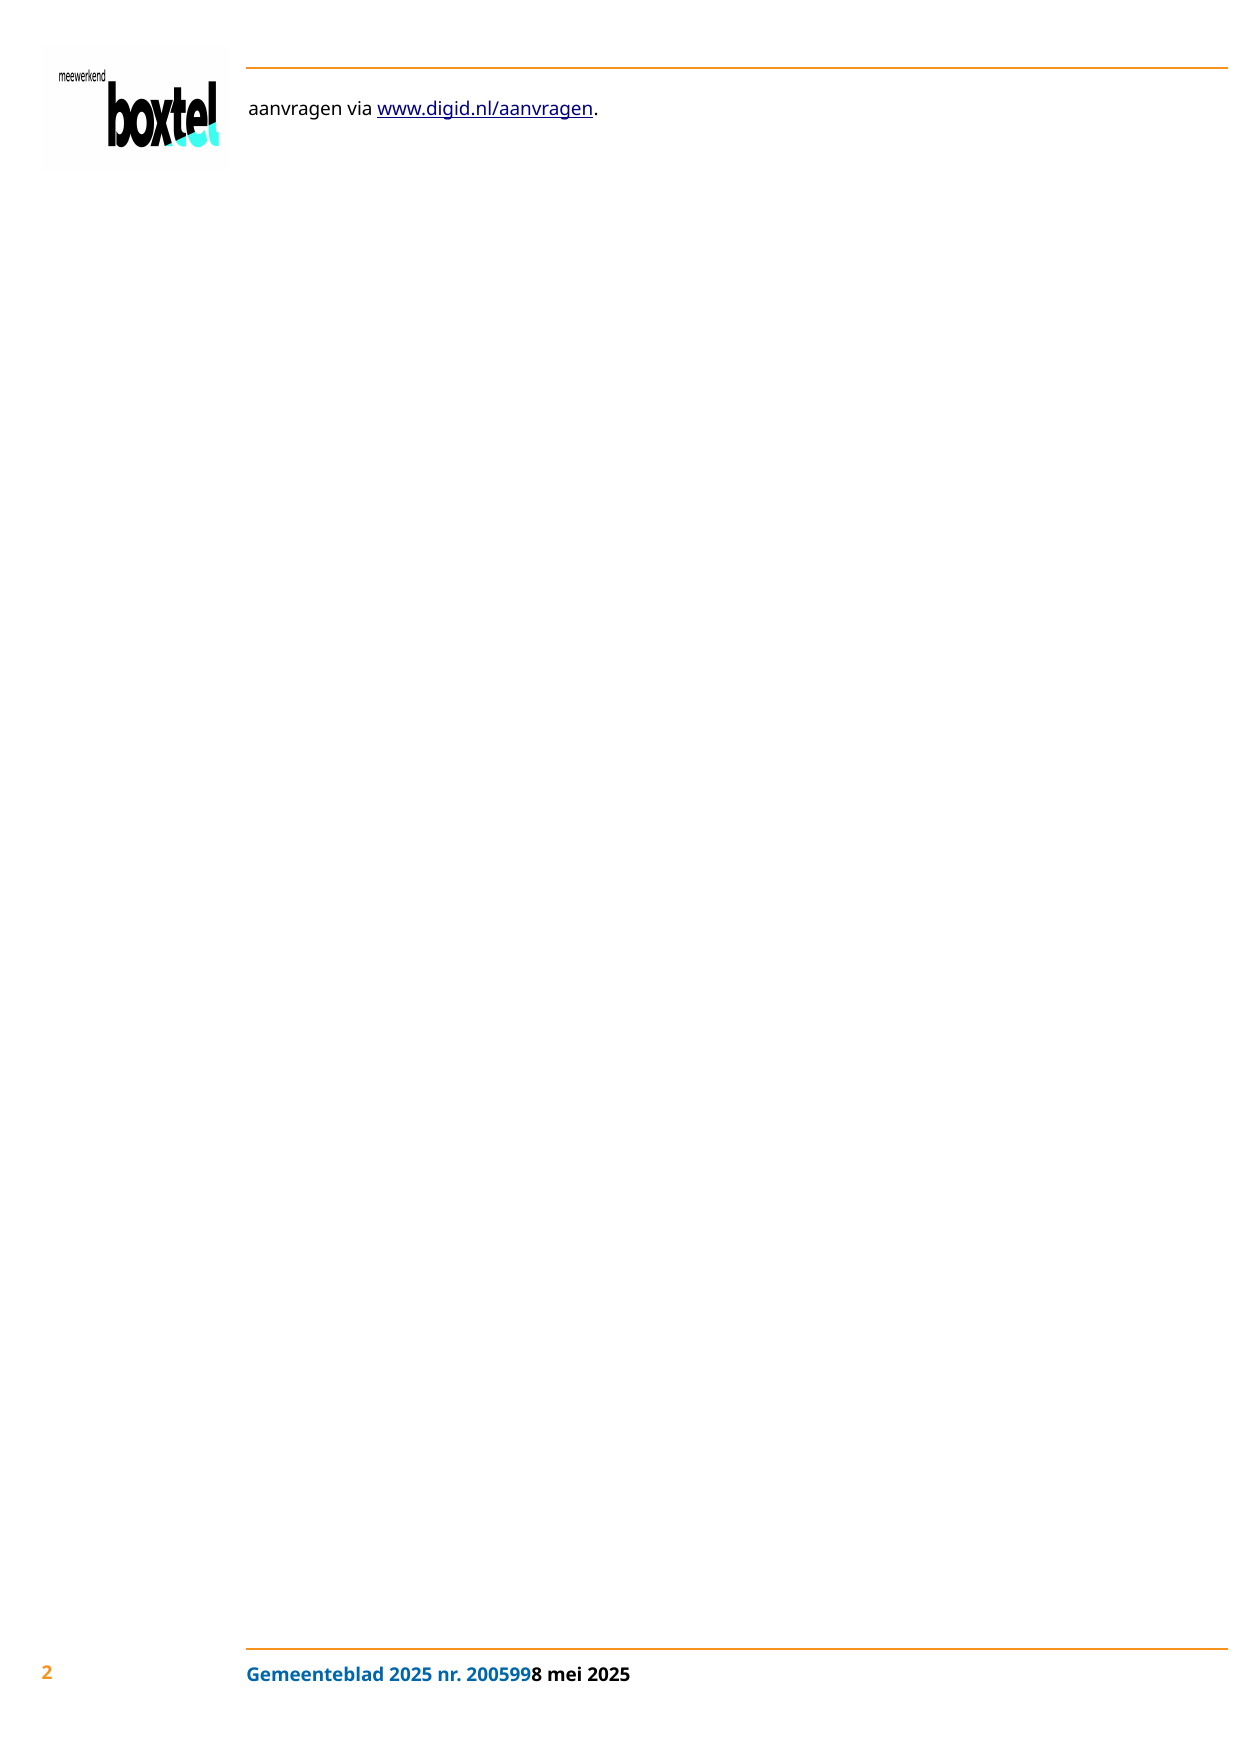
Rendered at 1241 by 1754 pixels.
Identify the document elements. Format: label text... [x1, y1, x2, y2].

picture [41, 47, 231, 172]
text aanvragen via www.digid.nl/aanvragen. [248, 95, 1152, 121]
